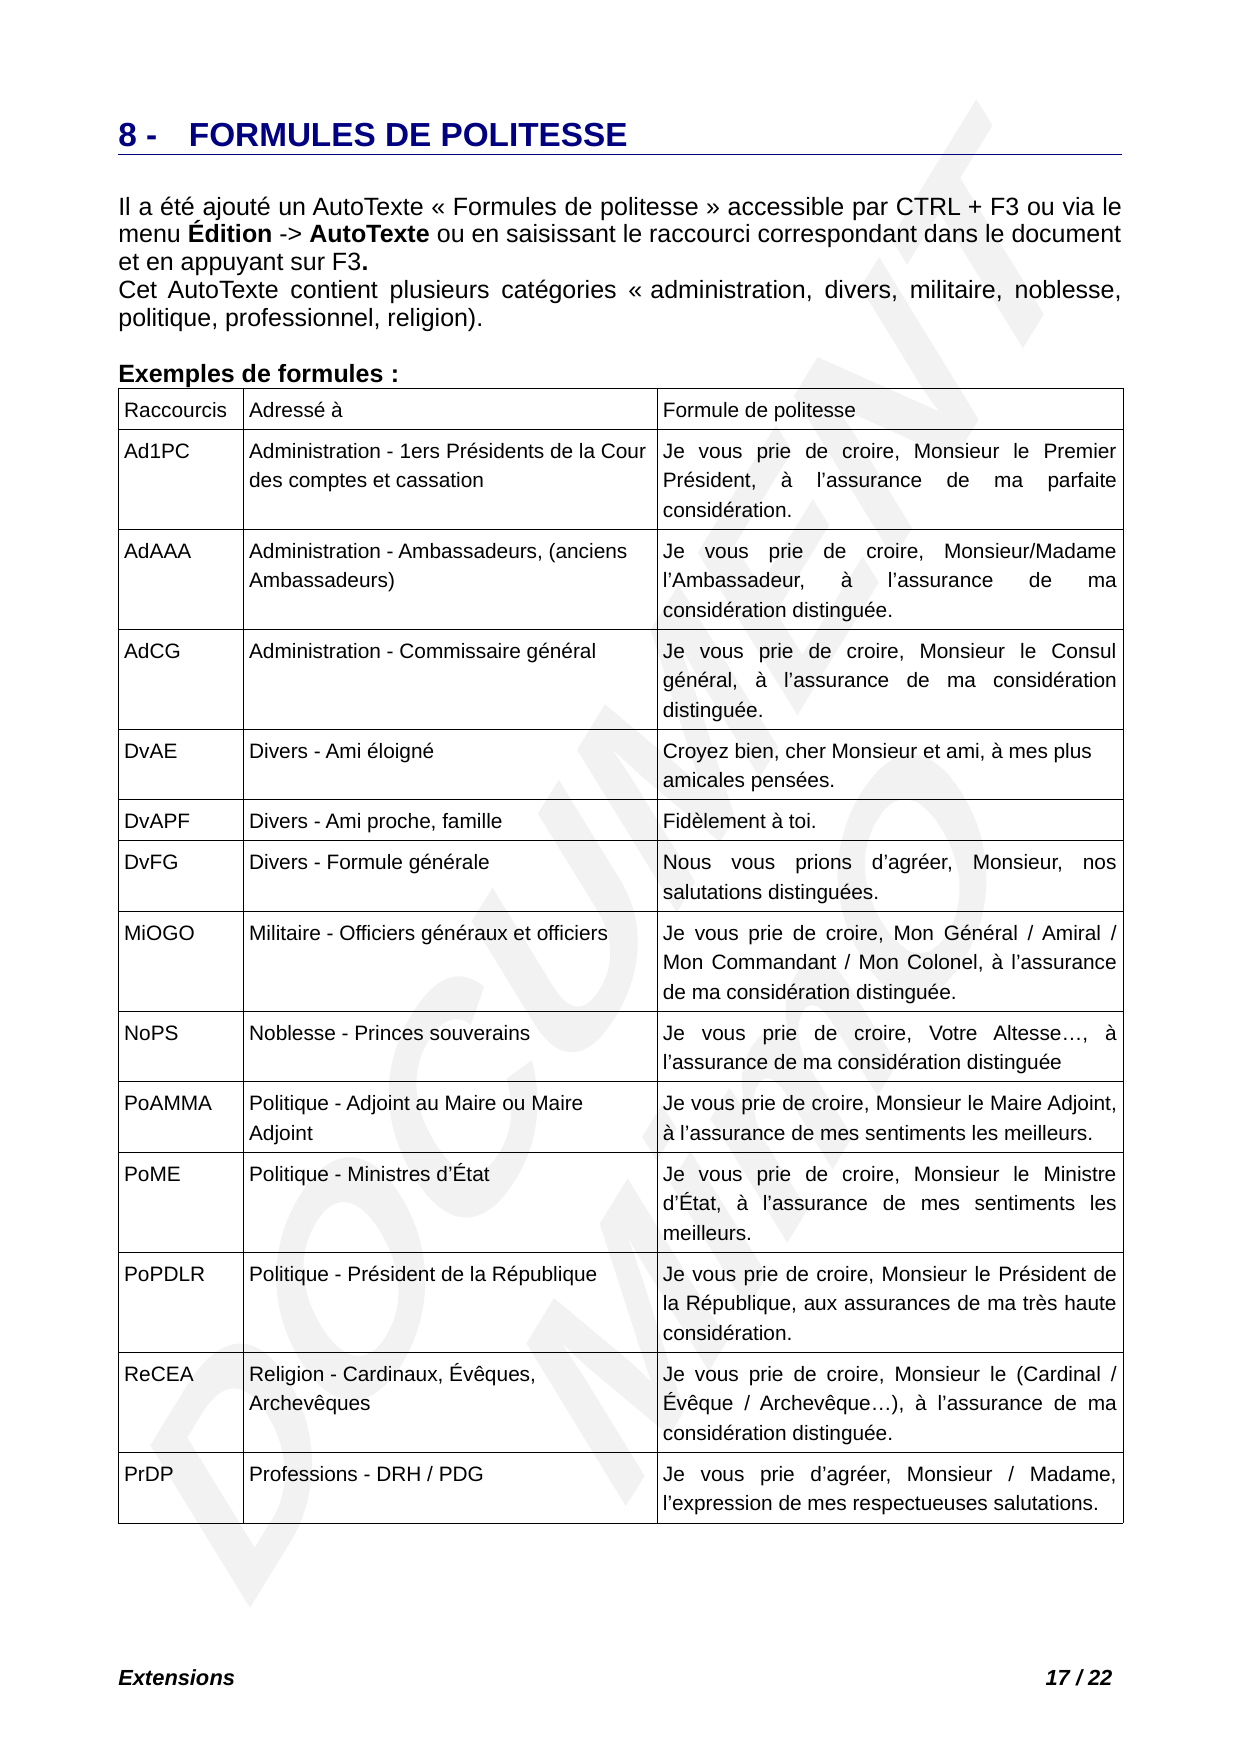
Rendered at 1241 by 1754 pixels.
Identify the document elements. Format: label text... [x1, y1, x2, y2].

text Il a été ajouté un AutoTexte « Formules de politesse » accessible par CTRL + F3 ou via le menu Édition -> AutoTexte ou en saisissant le raccourci correspondant dans le document et en appuyant sur F3. [118, 192, 1122, 276]
table_cell Professions - DRH / PDG [244, 1453, 657, 1522]
table_cell Je vous prie de croire, Monsieur le Président de la République, aux assurances de ma très haute considération. [658, 1253, 1123, 1352]
table_cell AdCG [119, 630, 243, 729]
table_cell Administration - Commissaire général [244, 630, 657, 729]
table_cell ReCEA [119, 1353, 243, 1452]
table_cell MiOGO [119, 912, 243, 1011]
table_cell Religion - Cardinaux, Évêques, Archevêques [244, 1353, 657, 1452]
table_cell DvAE [119, 730, 243, 799]
table_cell Administration - 1ers Présidents de la Cour des comptes et cassation [244, 430, 657, 529]
table_cell Je vous prie de croire, Monsieur le Premier Président, à l’assurance de ma parfaite considération. [658, 430, 1123, 529]
table_cell Je vous prie d’agréer, Monsieur / Madame, l’expression de mes respectueuses salutations. [658, 1453, 1123, 1522]
text Exemples de formules : [118, 360, 1122, 388]
table_cell DvAPF [119, 800, 243, 840]
table_cell Ad1PC [119, 430, 243, 529]
table_cell Je vous prie de croire, Votre Altesse…, à l’assurance de ma considération distinguée [658, 1012, 1123, 1081]
table_cell Divers - Ami proche, famille [244, 800, 657, 840]
table_cell PrDP [119, 1453, 243, 1522]
table_cell Divers - Ami éloigné [244, 730, 657, 799]
table_cell AdAAA [119, 530, 243, 629]
table_cell PoAMMA [119, 1082, 243, 1152]
table_cell Croyez bien, cher Monsieur et ami, à mes plus amicales pensées. [658, 730, 1123, 799]
text Cet AutoTexte contient plusieurs catégories « administration, divers, militaire, noblesse, politique, professionnel, religion). [118, 276, 1122, 332]
table_cell Politique - Ministres d’État [244, 1153, 657, 1252]
table_header Formule de politesse [658, 389, 1123, 429]
table_cell Administration - Ambassadeurs, (anciens Ambassadeurs) [244, 530, 657, 629]
table_cell Divers - Formule générale [244, 841, 657, 911]
table_cell Politique - Président de la République [244, 1253, 657, 1352]
table_cell Militaire - Officiers généraux et officiers [244, 912, 657, 1011]
table_cell Politique - Adjoint au Maire ou Maire Adjoint [244, 1082, 657, 1152]
table_cell Je vous prie de croire, Monsieur le (Cardinal / Évêque / Archevêque…), à l’assurance de ma considération distinguée. [658, 1353, 1123, 1452]
table_cell Noblesse - Princes souverains [244, 1012, 657, 1081]
table_cell PoPDLR [119, 1253, 243, 1352]
table_cell Je vous prie de croire, Monsieur/Madame l’Ambassadeur, à l’assurance de ma considération distinguée. [658, 530, 1123, 629]
table_cell Je vous prie de croire, Mon Général / Amiral / Mon Commandant / Mon Colonel, à l’assurance de ma considération distinguée. [658, 912, 1123, 1011]
table_cell Nous vous prions d’agréer, Monsieur, nos salutations distinguées. [658, 841, 1123, 911]
subtitle Formules de politesse [118, 116, 1122, 154]
table_cell Je vous prie de croire, Monsieur le Ministre d’État, à l’assurance de mes sentiments les meilleurs. [658, 1153, 1123, 1252]
table_cell NoPS [119, 1012, 243, 1081]
table_header Adressé à [244, 389, 657, 429]
table_cell Je vous prie de croire, Monsieur le Consul général, à l’assurance de ma considération distinguée. [658, 630, 1123, 729]
table_header Raccourcis [119, 389, 243, 429]
table_cell DvFG [119, 841, 243, 911]
table_cell PoME [119, 1153, 243, 1252]
table_cell Fidèlement à toi. [658, 800, 1123, 840]
table_cell Je vous prie de croire, Monsieur le Maire Adjoint, à l’assurance de mes sentiments les meilleurs. [658, 1082, 1123, 1152]
